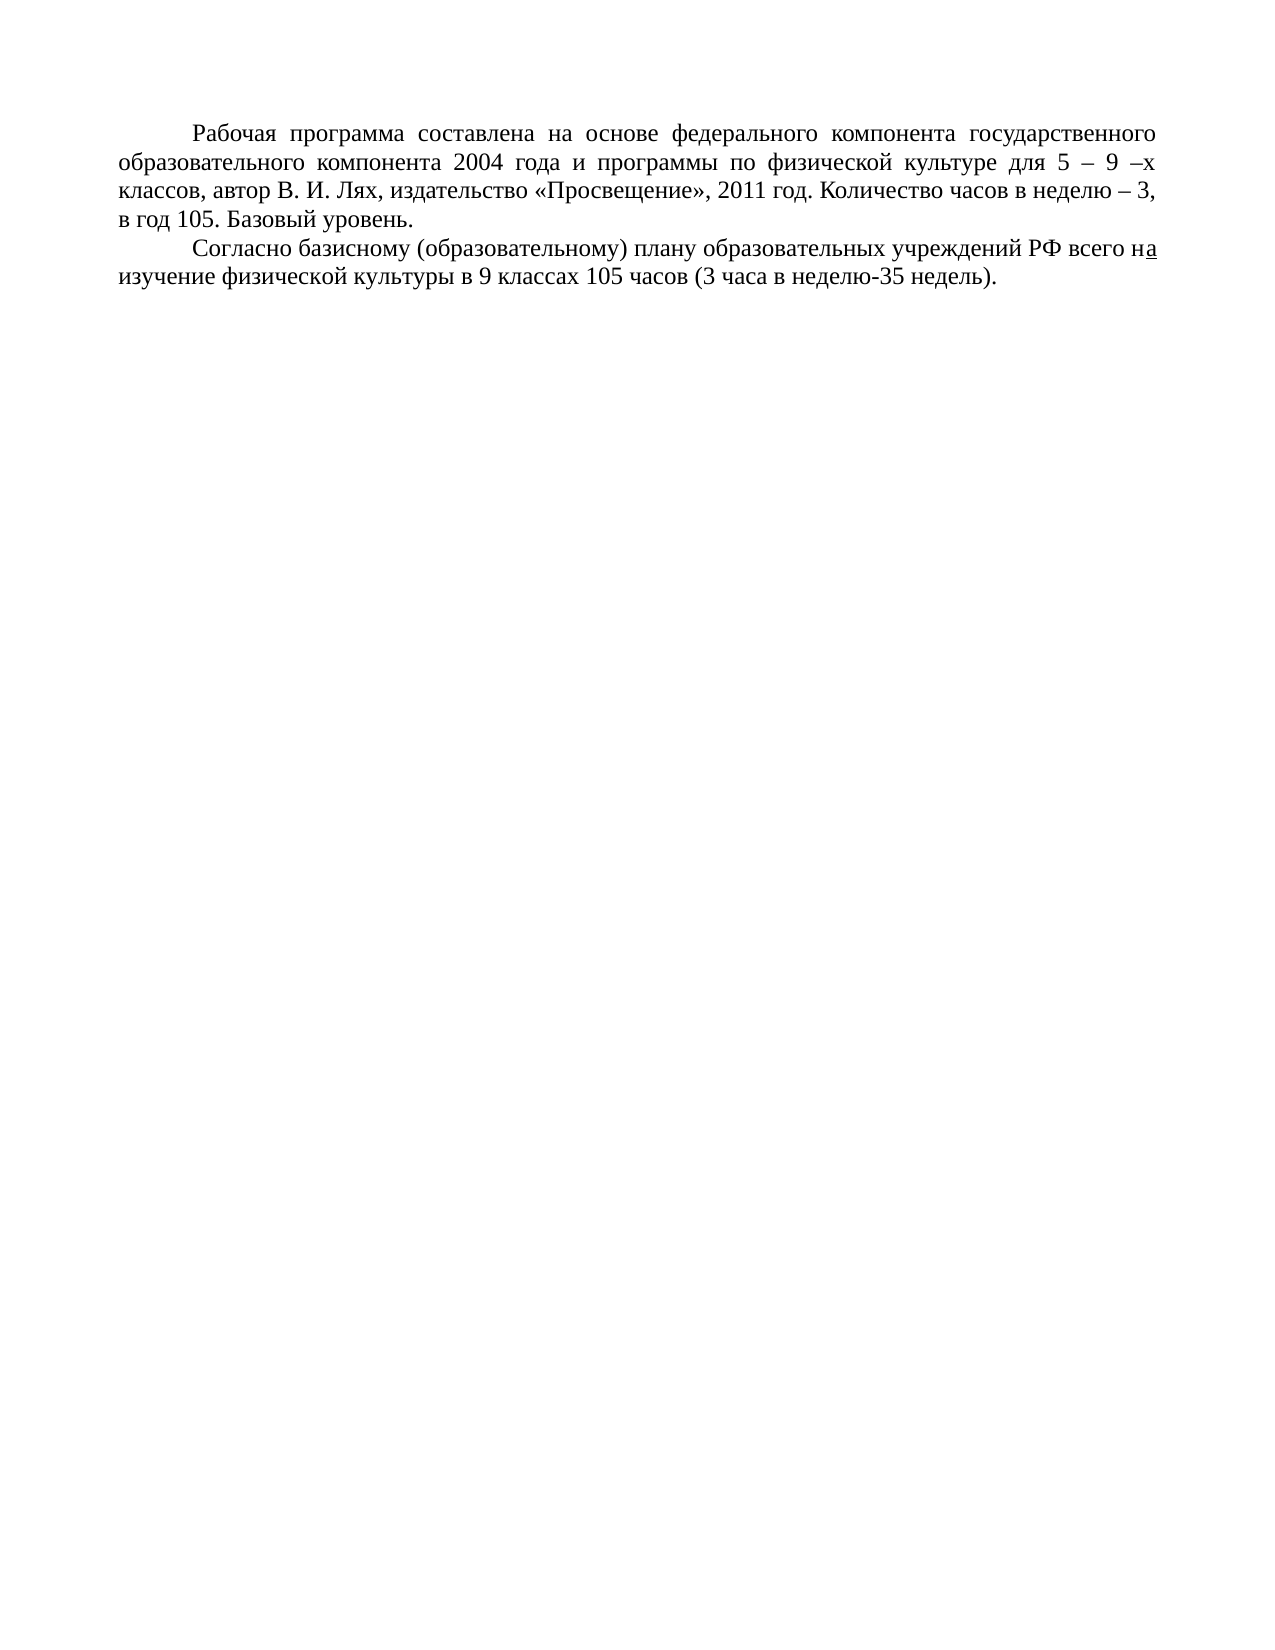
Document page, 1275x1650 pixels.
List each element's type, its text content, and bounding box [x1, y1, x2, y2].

text Рабочая программа составлена на основе федерального компонента государственного образовательного компонента 2004 года и программы по физической культуре для 5 – 9 –х классов, автор В. И. Лях, издательство «Просвещение», 2011 год. Количество часов в неделю – 3, в год 105. Базовый уровень. [118, 118, 1157, 233]
text Согласно базисному (образовательному) плану образовательных учреждений РФ всего на изучение физической культуры в 9 классах 105 часов (3 часа в неделю-35 недель). [118, 233, 1157, 290]
